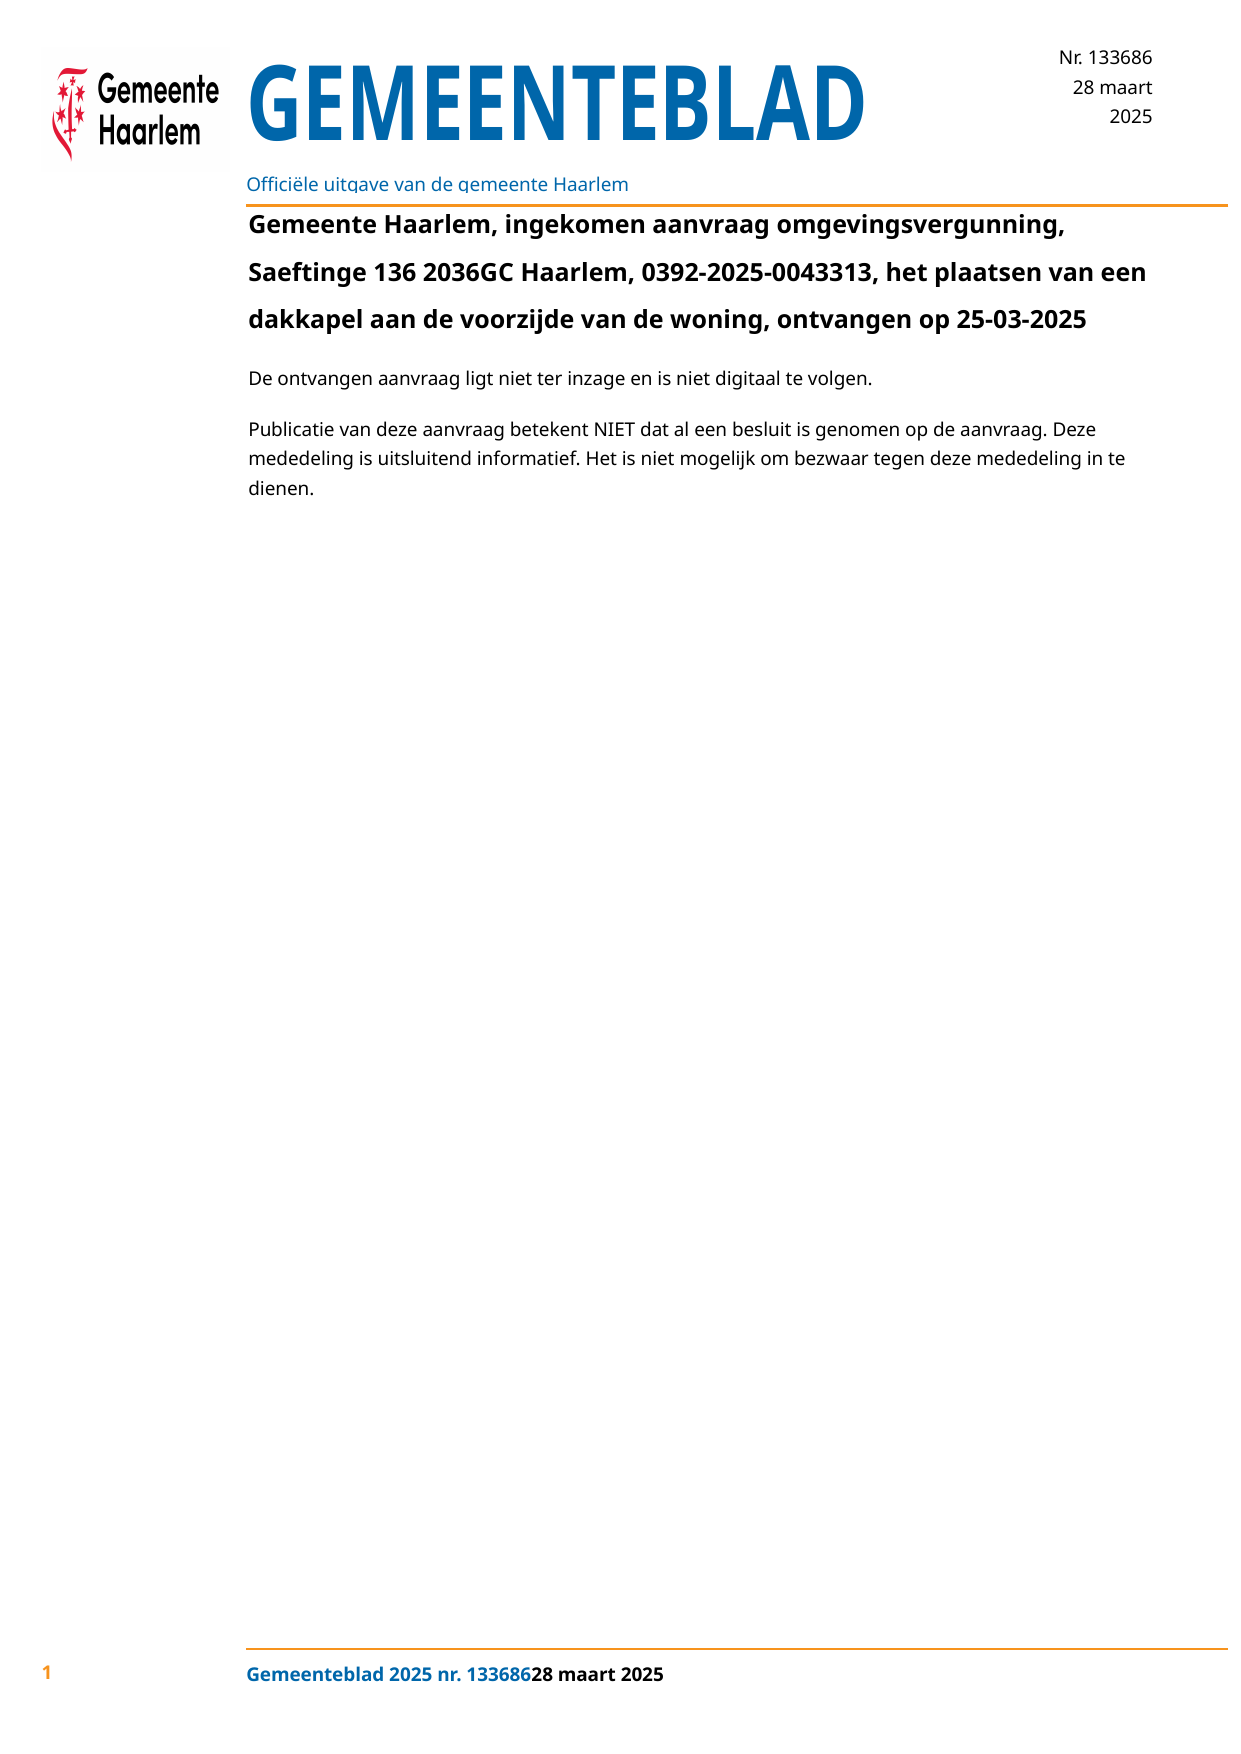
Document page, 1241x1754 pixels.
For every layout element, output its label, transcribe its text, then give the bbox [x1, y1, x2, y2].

picture [41, 47, 231, 172]
text De ontvangen aanvraag ligt niet ter inzage en is niet digitaal te volgen. [248, 366, 1152, 391]
text Gemeente Haarlem, ingekomen aanvraag omgevingsvergunning, Saeftinge 136 2036GC Haarlem, 0392-2025-0043313, het plaatsen van een dakkapel aan de voorzijde van de woning, ontvangen op 25-03-2025 [248, 207, 1152, 336]
text Publicatie van deze aanvraag betekent NIET dat al een besluit is genomen op de aanvraag. Deze mededeling is uitsluitend informatief. Het is niet mogelijk om bezwaar tegen deze mededeling in te dienen. [248, 416, 1152, 501]
